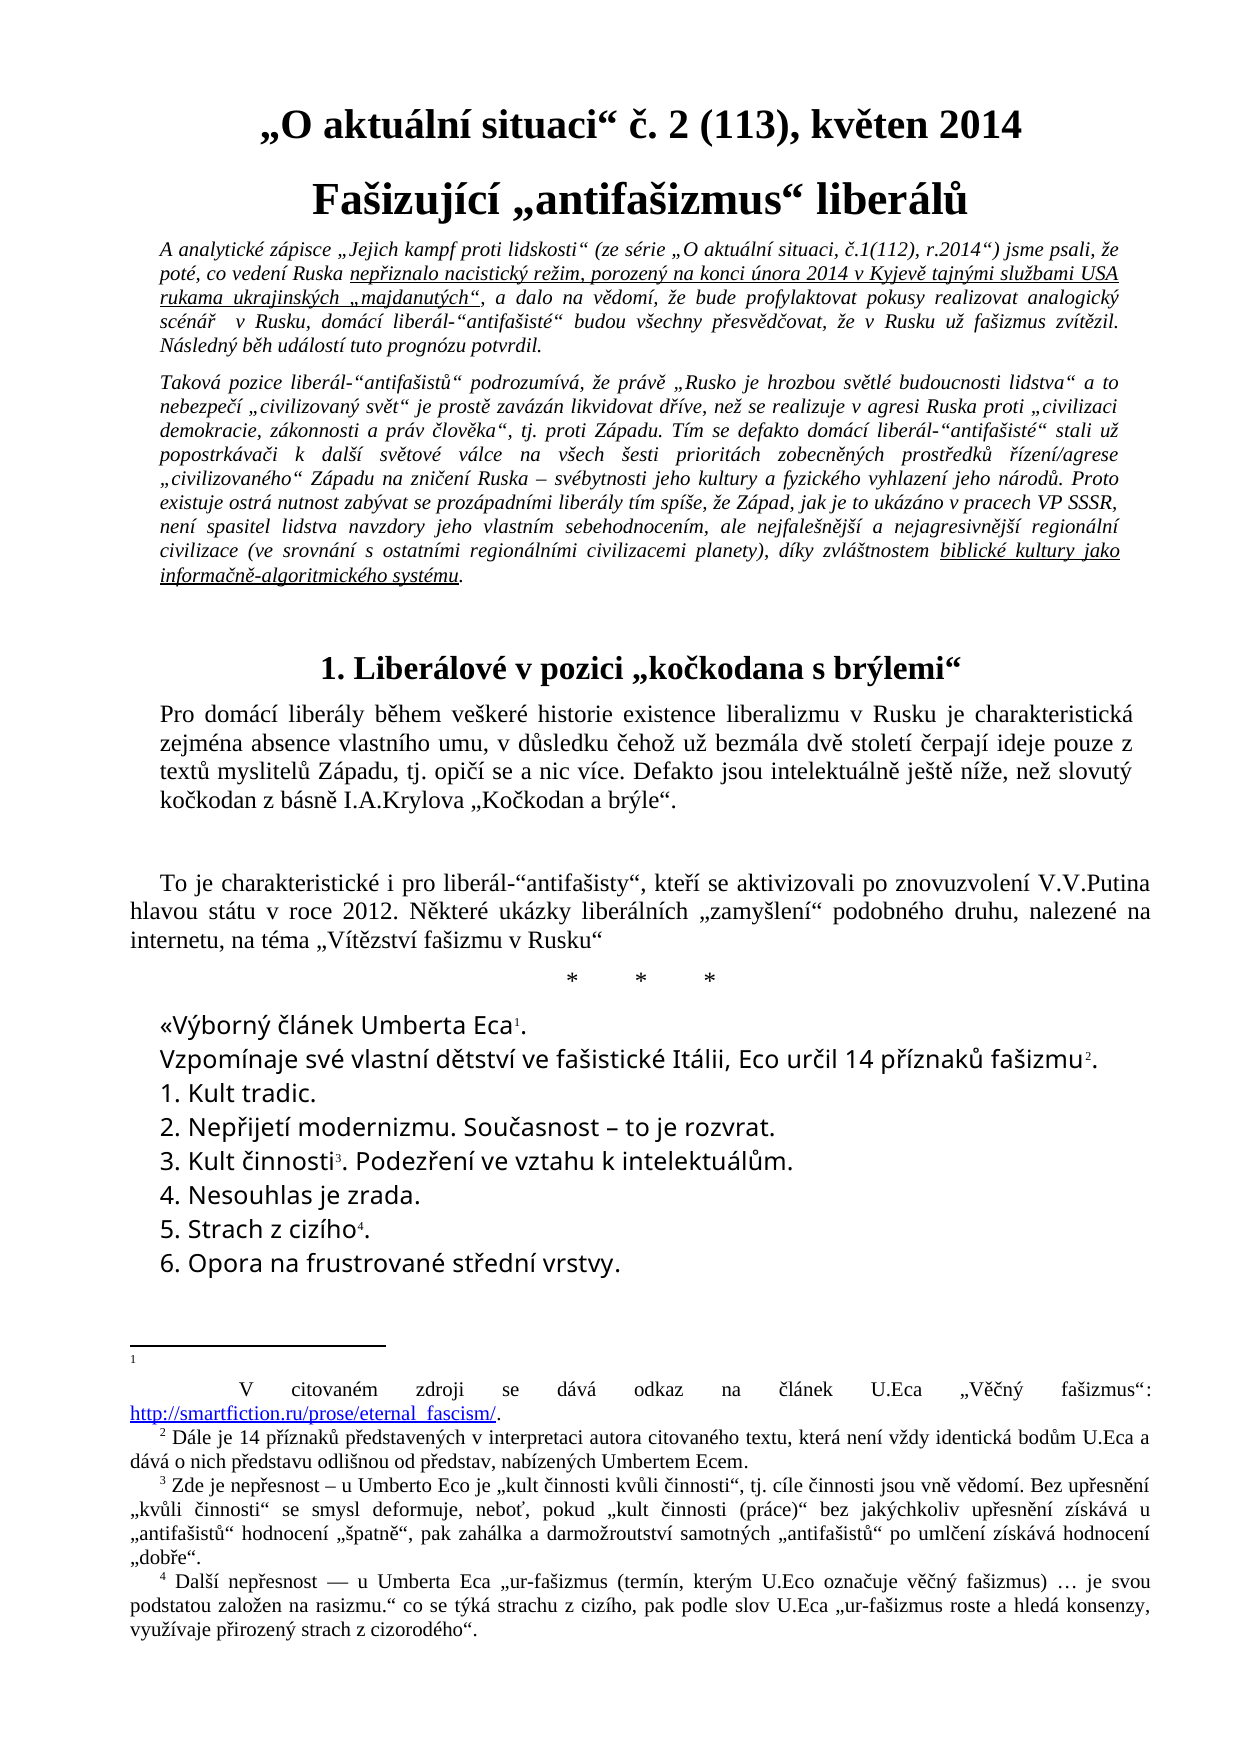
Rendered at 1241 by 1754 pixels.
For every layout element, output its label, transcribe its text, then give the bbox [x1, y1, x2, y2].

text «Výborný článek Umberta Eca. [130, 1008, 1152, 1042]
text To je charakteristické i pro liberál-“antifašisty“, kteří se aktivizovali po znovuzvolení V.V.Putina hlavou státu v roce 2012. Některé ukázky liberálních „zamyšlení“ podobného druhu, nalezené na internetu, na téma „Vítězství fašizmu v Rusku“ [130, 868, 1152, 954]
text 5. Strach z cizího. [130, 1212, 1152, 1246]
text Taková pozice liberál-“antifašistů“ podrozumívá, že právě „Rusko je hrozbou světlé budoucnosti lidstva“ a to nebezpečí „civilizovaný svět“ je prostě zavázán likvidovat dříve, než se realizuje v agresi Ruska proti „civilizaci demokracie, zákonnosti a práv člověka“, tj. proti Západu. Tím se defakto domácí liberál-“antifašisté“ stali už popostrkávači k další světové válce na všech šesti prioritách zobecněných prostředků řízení/agrese „civilizovaného“ Západu na zničení Ruska – svébytnosti jeho kultury a fyzického vyhlazení jeho národů. Proto existuje ostrá nutnost zabývat se prozápadními liberály tím spíše, že Západ, jak je to ukázáno v pracech VP SSSR, není spasitel lidstva navzdory jeho vlastním sebehodnocením, ale nejfalešnější a nejagresivnější regionální civilizace (ve srovnání s ostatními regionálními civilizacemi planety), díky zvláštnostem biblické kultury jako informačně-algoritmického systému. [159, 370, 1122, 587]
text Pro domácí liberály během veškeré historie existence liberalizmu v Rusku je charakteristická zejména absence vlastního umu, v důsledku čehož už bezmála dvě století čerpají ideje pouze z textů myslitelů Západu, tj. opičí se a nic více. Defakto jsou intelektuálně ještě níže, než slovutý kočkodan z básně I.A.Krylova „Kočkodan a brýle“. [159, 699, 1134, 814]
text Zde je nepřesnost – u Umberto Eco je „kult činnosti kvůli činnosti“, tj. cíle činnosti jsou vně vědomí. Bez upřesnění „kvůli činnosti“ se smysl deformuje, neboť, pokud „kult činnosti (práce)“ bez jakýchkoliv upřesnění získává u „antifašistů“ hodnocení „špatně“, pak zahálka a darmožroutství samotných „antifašistů“ po umlčení získává hodnocení „dobře“. [130, 1473, 1152, 1569]
text „O aktuální situaci“ č. 2 (113), květen 2014 [130, 99, 1152, 147]
subtitle 1. Liberálové v pozici „kočkodana s brýlemi“ [130, 648, 1152, 686]
text 4. Nesouhlas je zrada. [130, 1178, 1152, 1212]
text Další nepřesnost — u Umberta Eca „ur-fašizmus (termín, kterým U.Eco označuje věčný fašizmus) … je svou podstatou založen na rasizmu.“ co se týká strachu z cizího, pak podle slov U.Eca „ur-fašizmus roste a hledá konsenzy, využívaje přirozený strach z cizorodého“. [130, 1569, 1152, 1641]
text Dále je 14 příznaků představených v interpretaci autora citovaného textu, která není vždy identická bodům U.Eca a dává o nich představu odlišnou od představ, nabízených Umbertem Ecem. [130, 1425, 1152, 1473]
text Fašizující „antifašizmus“ liberálů [130, 172, 1152, 225]
text 2. Nepřijetí modernizmu. Současnost – to je rozvrat. [130, 1110, 1152, 1144]
text 6. Opora na frustrované střední vrstvy. [130, 1246, 1152, 1280]
text V citovaném zdroji se dává odkaz na článek U.Eca „Věčný fašizmus“: http://smartfiction.ru/prose/eternal_fascism/. [130, 1377, 1152, 1425]
text * * * [130, 966, 1152, 995]
text 1. Kult tradic. [130, 1076, 1152, 1110]
text 3. Kult činnosti. Podezření ve vztahu k intelektuálům. [130, 1144, 1152, 1178]
text Vzpomínaje své vlastní dětství ve fašistické Itálii, Eco určil 14 příznaků fašizmu. [130, 1042, 1152, 1076]
text A analytické zápisce „Jejich kampf proti lidskosti“ (ze série „O aktuální situaci, č.1(112), r.2014“) jsme psali, že poté, co vedení Ruska nepřiznalo nacistický režim, porozený na konci února 2014 v Kyjevě tajnými službami USA rukama ukrajinských „majdanutých“, a dalo na vědomí, že bude profylaktovat pokusy realizovat analogický scénář v Rusku, domácí liberál-“antifašisté“ budou všechny přesvědčovat, že v Rusku už fašizmus zvítězil. Následný běh událostí tuto prognózu potvrdil. [159, 237, 1122, 357]
